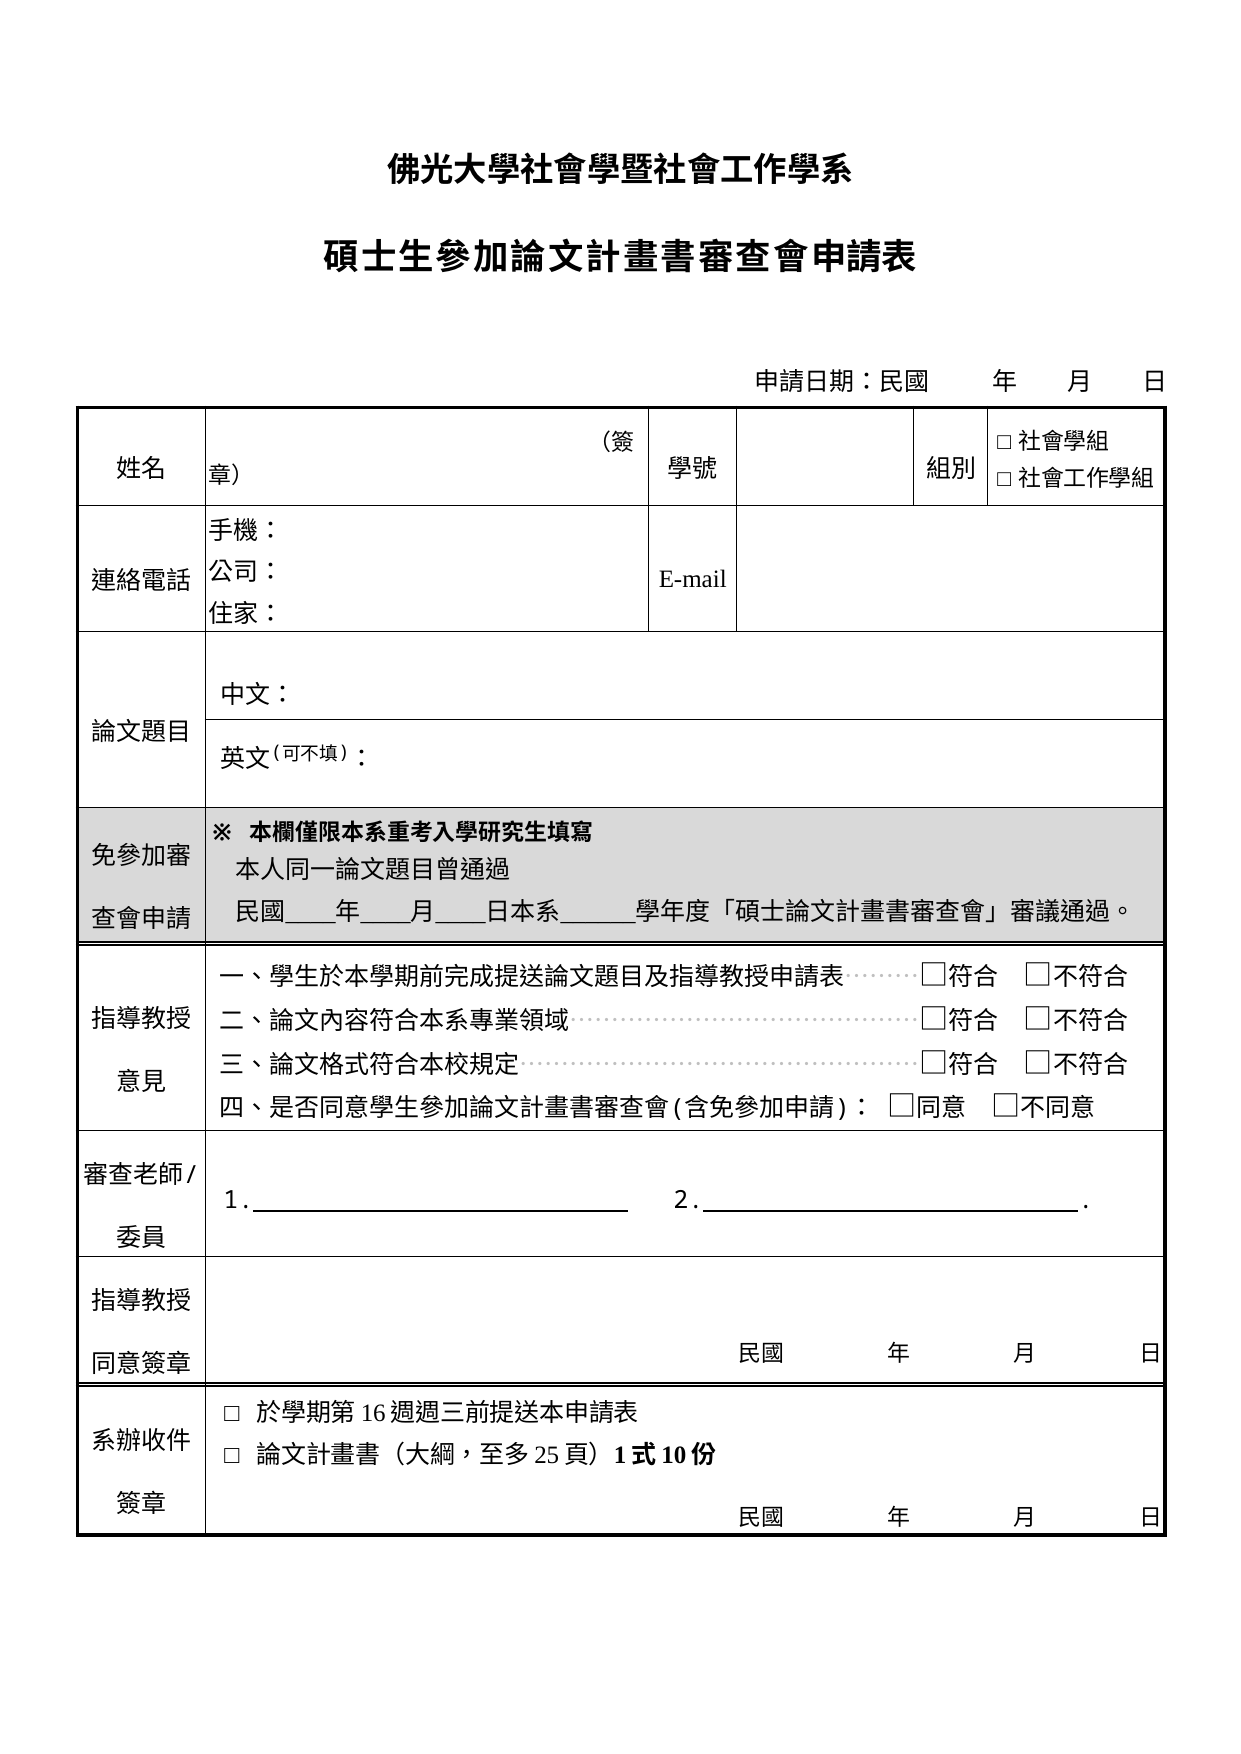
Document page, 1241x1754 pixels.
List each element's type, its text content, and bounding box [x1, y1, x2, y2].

table_header 組別 [914, 409, 987, 505]
table_cell 一、學生於本學期前完成提送論文題目及指導教授申請表………□符合 □不符合 二、論文內容符合本系專業領域……………………………………□符合 □不符合 三、論文格式符合本校規定…………………………………………□符合 □不符合 四、是否同意學生參加論文計畫書審查會(含免參加申請)： □同意 □不同意 [206, 946, 1163, 1130]
table_cell 民國 年 月 日 [206, 1257, 1163, 1382]
table_cell 1. 2. . [206, 1131, 1163, 1256]
table_cell 論文題目 [79, 632, 205, 807]
table_cell 審查老師/委員 [79, 1131, 205, 1256]
table_cell 系辦收件 簽章 [79, 1387, 205, 1532]
table_cell 免參加審 查會申請 [79, 808, 205, 941]
table_cell 指導教授 同意簽章 [79, 1257, 205, 1382]
table_header □ 社會學組 □ 社會工作學組 [988, 409, 1163, 505]
table_cell 手機： 公司： 住家： [206, 506, 648, 631]
text 申請日期：民國 年 月 日 [59, 337, 1167, 400]
table_header 姓名 [79, 409, 205, 505]
text 佛光大學社會學暨社會工作學系 [59, 125, 1181, 187]
table_header （簽章） [206, 409, 648, 505]
table_cell 連絡電話 [79, 506, 205, 631]
table_cell 於學期第16週週三前提送本申請表 論文計畫書（大綱，至多25頁）1式10份 民國 年 月 日 [206, 1387, 1163, 1532]
table_cell [737, 506, 1163, 631]
table_cell 指導教授 意見 [79, 946, 205, 1130]
table_cell ※ 本欄僅限本系重考入學研究生填寫 本人同一論文題目曾通過 民國____年____月____日本系______學年度「碩士論文計畫書審查會」審議通過。 [206, 808, 1163, 941]
table_cell E-mail [649, 506, 736, 631]
table_header [737, 409, 913, 505]
text 碩士生參加論文計畫書審查會申請表 [59, 212, 1181, 275]
table_header 學號 [649, 409, 736, 505]
table_cell 英文(可不填)： [206, 720, 1163, 807]
table_cell 中文： [206, 632, 1163, 719]
